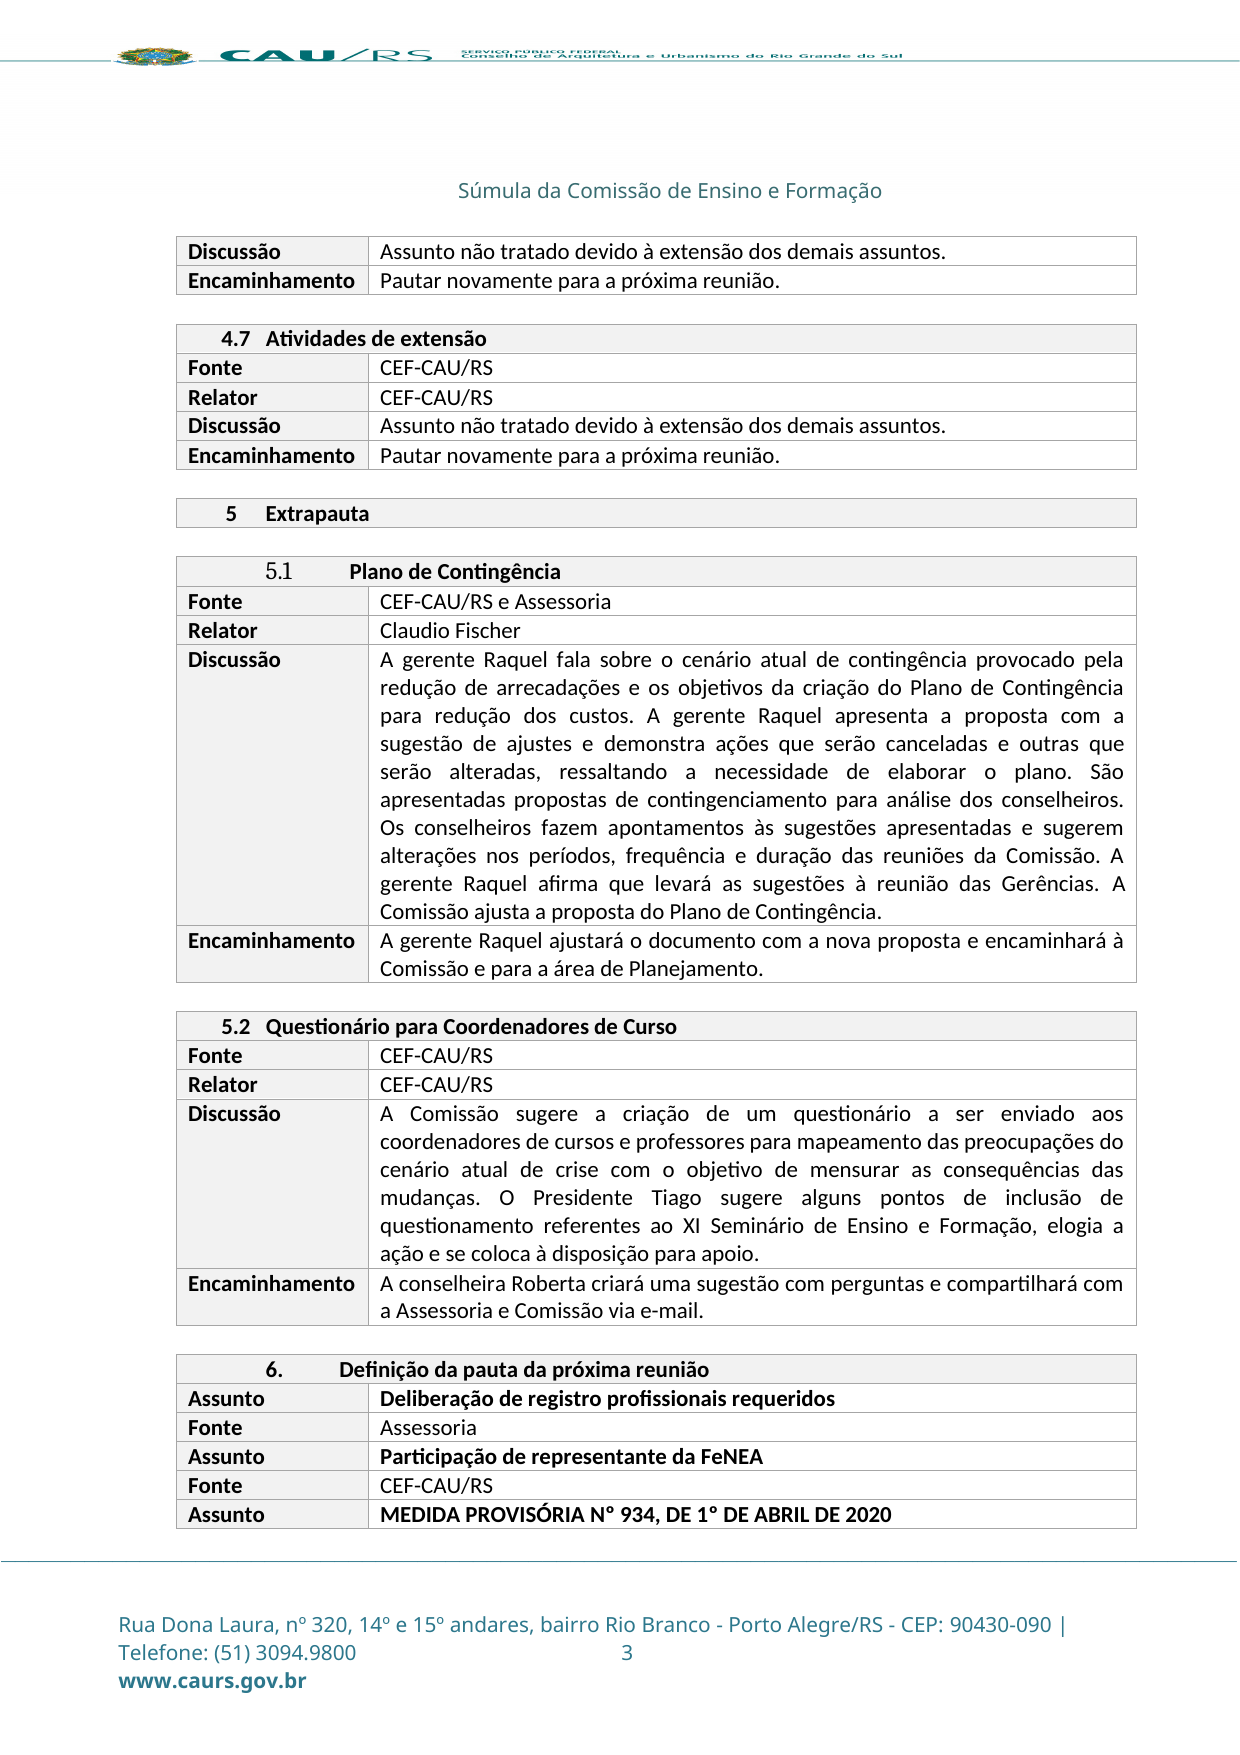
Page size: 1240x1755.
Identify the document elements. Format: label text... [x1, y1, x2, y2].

table_cell Assunto [177, 1500, 368, 1528]
table_cell Assunto não tratado devido à extensão dos demais assuntos. [369, 412, 1136, 440]
table_cell Claudio Fischer [369, 616, 1136, 644]
table_cell Discussão [177, 237, 368, 265]
table_cell [177, 295, 1136, 323]
table_cell Encaminhamento [177, 266, 368, 294]
table_cell A gerente Raquel ajustará o documento com a nova proposta e encaminhará à Comissão e para a área de Planejamento. [369, 926, 1136, 982]
table_cell 5.2 Questionário para Coordenadores de Curso [177, 1012, 1136, 1040]
table_cell Encaminhamento [177, 441, 368, 469]
table_cell Pautar novamente para a próxima reunião. [369, 441, 1136, 469]
table_cell Relator [177, 1070, 368, 1098]
table_cell Participação de representante da FeNEA [369, 1442, 1136, 1470]
table_cell [369, 1326, 1136, 1354]
table_cell Assessoria [369, 1413, 1136, 1441]
table_cell Discussão [177, 412, 368, 440]
table_cell [177, 1326, 369, 1354]
table_cell Relator [177, 616, 368, 644]
table_cell Fonte [177, 354, 368, 382]
table_cell [177, 470, 1136, 498]
table_cell [177, 983, 369, 1011]
table_cell Fonte [177, 587, 368, 615]
table_cell [177, 528, 1136, 556]
table_cell CEF-CAU/RS e Assessoria [369, 587, 1136, 615]
table_cell Relator [177, 383, 368, 411]
table_cell Assunto [177, 1442, 368, 1470]
table_cell Discussão [177, 645, 368, 925]
table_cell A conselheira Roberta criará uma sugestão com perguntas e compartilhará com a Assessoria e Comissão via e-mail. [369, 1269, 1136, 1325]
table_cell Pautar novamente para a próxima reunião. [369, 266, 1136, 294]
table_cell Assunto [177, 1384, 368, 1412]
table_cell A Comissão sugere a criação de um questionário a ser enviado aos coordenadores de cursos e professores para mapeamento das preocupações do cenário atual de crise com o objetivo de mensurar as consequências das mudanças. O Presidente Tiago sugere alguns pontos de inclusão de questionamento referentes ao XI Seminário de Ensino e Formação, elogia a ação e se coloca à disposição para apoio. [369, 1100, 1136, 1268]
table_cell Discussão [177, 1100, 368, 1268]
table_cell A gerente Raquel fala sobre o cenário atual de contingência provocado pela redução de arrecadações e os objetivos da criação do Plano de Contingência para redução dos custos. A gerente Raquel apresenta a proposta com a sugestão de ajustes e demonstra ações que serão canceladas e outras que serão alteradas, ressaltando a necessidade de elaborar o plano. São apresentadas propostas de contingenciamento para análise dos conselheiros. Os conselheiros fazem apontamentos às sugestões apresentadas e sugerem alterações nos períodos, frequência e duração das reuniões da Comissão. A gerente Raquel afirma que levará as sugestões à reunião das Gerências. A Comissão ajusta a proposta do Plano de Contingência. [369, 645, 1136, 925]
table_cell CEF-CAU/RS [369, 1070, 1136, 1098]
table_cell Extrapauta [177, 499, 1136, 527]
table_cell CEF-CAU/RS [369, 383, 1136, 411]
table_cell Deliberação de registro profissionais requeridos [369, 1384, 1136, 1412]
table_cell CEF-CAU/RS [369, 1041, 1136, 1069]
table_cell CEF-CAU/RS [369, 354, 1136, 382]
table_cell Encaminhamento [177, 1269, 368, 1325]
table_cell Assunto não tratado devido à extensão dos demais assuntos. [369, 237, 1136, 265]
table_cell [369, 983, 1136, 1011]
table_cell Definição da pauta da próxima reunião [177, 1355, 1136, 1383]
table_cell Fonte [177, 1413, 368, 1441]
table_cell MEDIDA PROVISÓRIA Nº 934, DE 1º DE ABRIL DE 2020 [369, 1500, 1136, 1528]
table_cell Fonte [177, 1471, 368, 1499]
table_cell Fonte [177, 1041, 368, 1069]
table_cell Encaminhamento [177, 926, 368, 982]
table_cell 4.7 Atividades de extensão [177, 325, 1136, 352]
table_cell Plano de Contingência [177, 557, 1136, 586]
table_cell CEF-CAU/RS [369, 1471, 1136, 1499]
